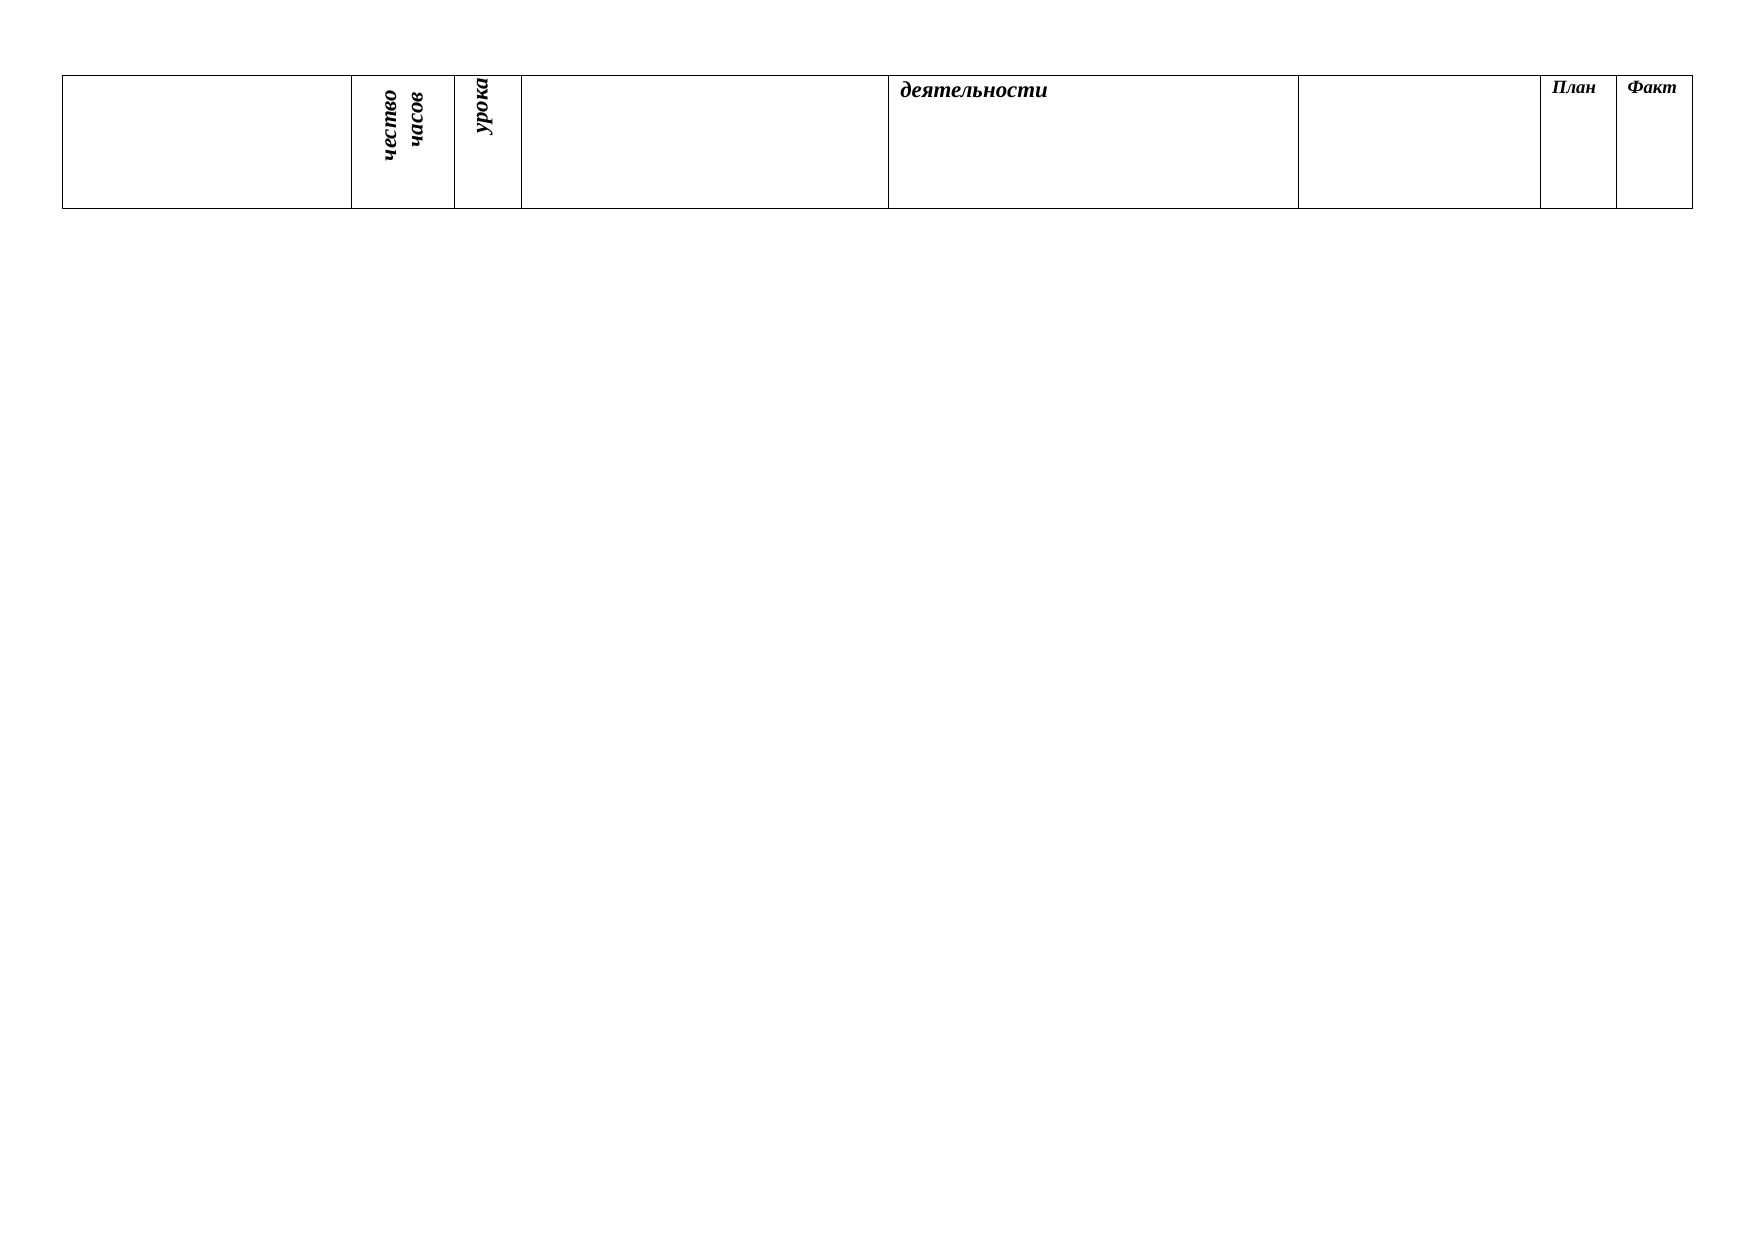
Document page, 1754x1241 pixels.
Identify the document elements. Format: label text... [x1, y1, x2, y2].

table_header деятельности [889, 76, 1298, 208]
table_header [63, 76, 351, 208]
table_cell План [1541, 76, 1616, 208]
table_cell Факт [1617, 76, 1692, 208]
table_header урока [455, 76, 521, 208]
table_header чество часов [352, 76, 454, 208]
table_header [1299, 76, 1540, 208]
table_header [522, 76, 888, 208]
